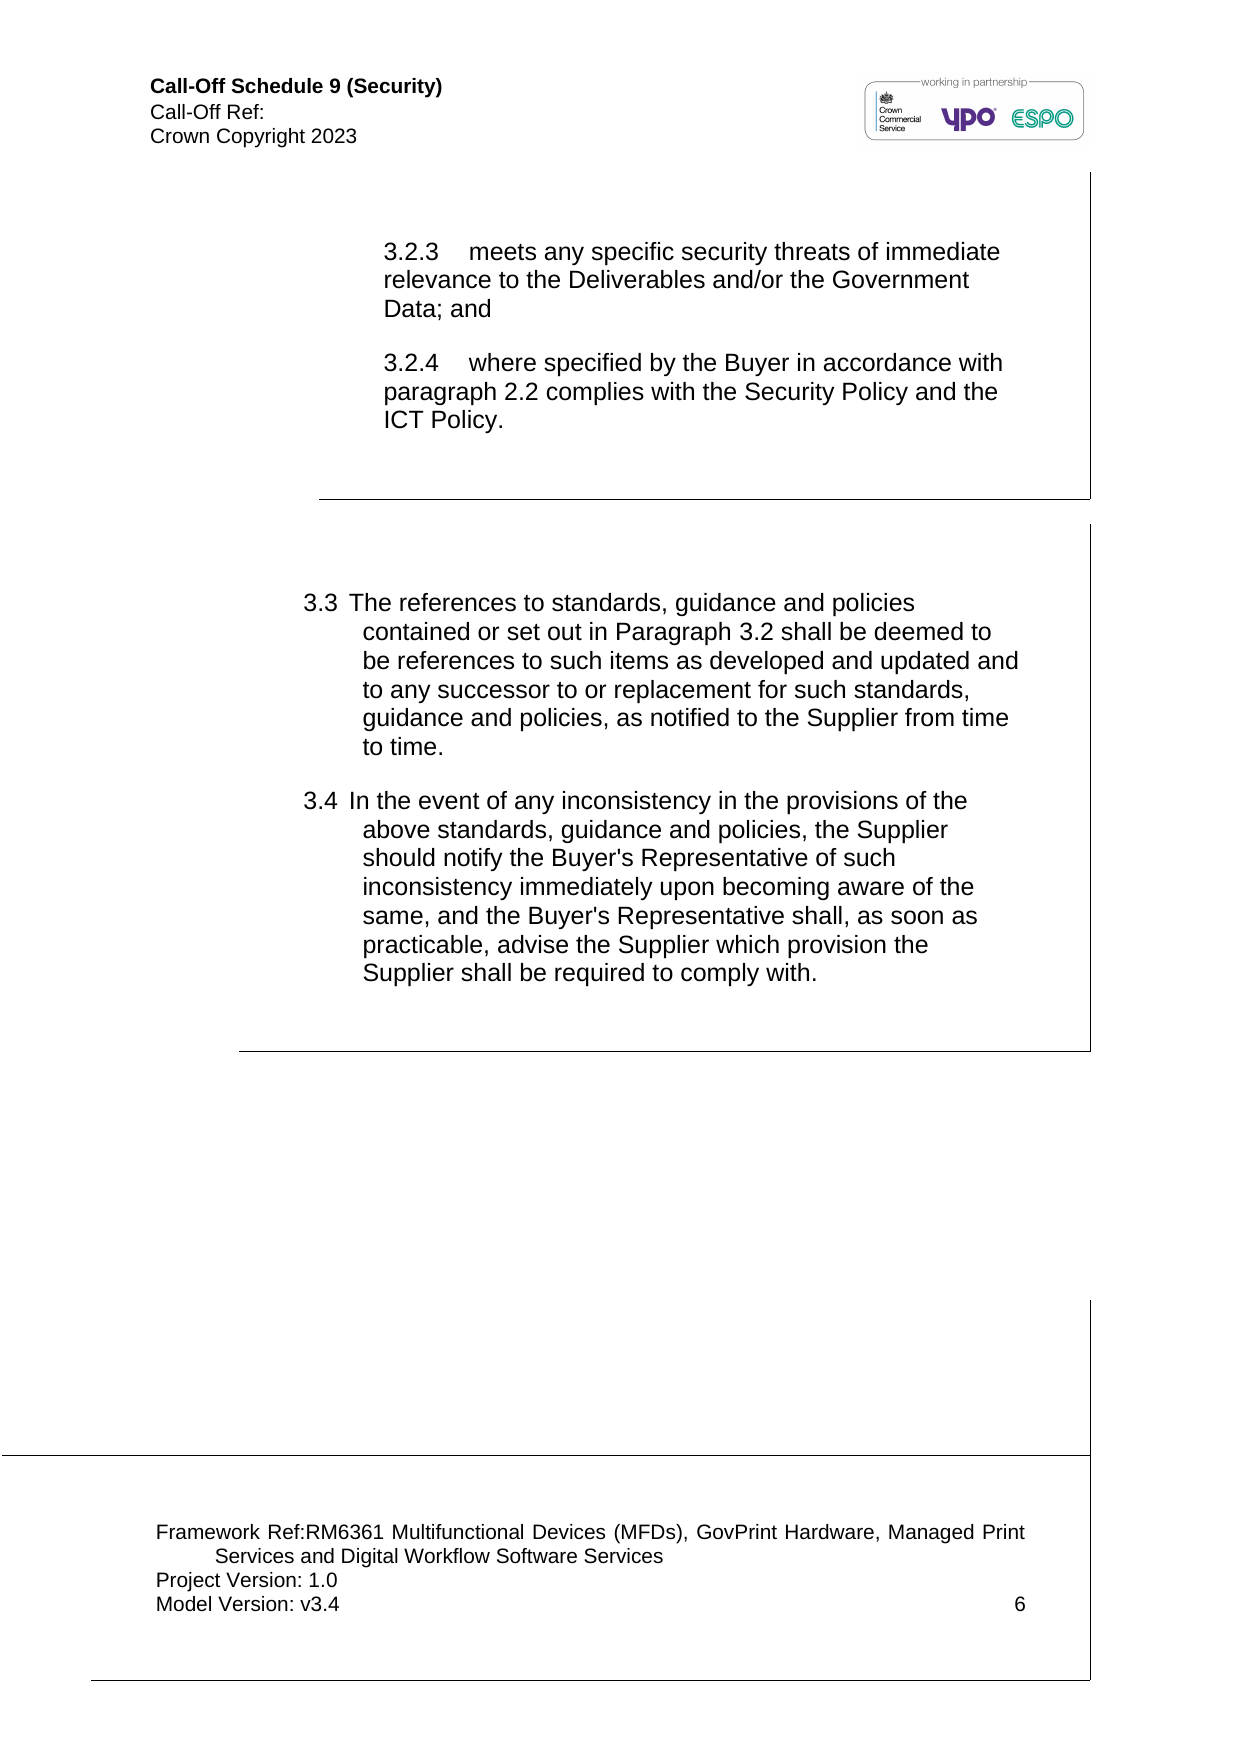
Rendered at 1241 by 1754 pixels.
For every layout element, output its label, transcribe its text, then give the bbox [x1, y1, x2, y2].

list where specified by the Buyer in accordance with paragraph 2.2 complies with the Security Policy and the ICT Policy. [319, 283, 1090, 499]
list In the event of any inconsistency in the provisions of the above standards, guidance and policies, the Supplier should notify the Buyer's Representative of such inconsistency immediately upon becoming aware of the same, and the Buyer's Representative shall, as soon as practicable, advise the Supplier which provision the Supplier shall be required to comply with. [238, 721, 1090, 1052]
list The references to standards, guidance and policies contained or set out in Paragraph 3.2 shall be deemed to be references to such items as developed and updated and to any successor to or replacement for such standards, guidance and policies, as notified to the Supplier from time to time. [238, 524, 1090, 721]
list meets any specific security threats of immediate relevance to the Deliverables and/or the Government Data; and [319, 172, 1090, 283]
